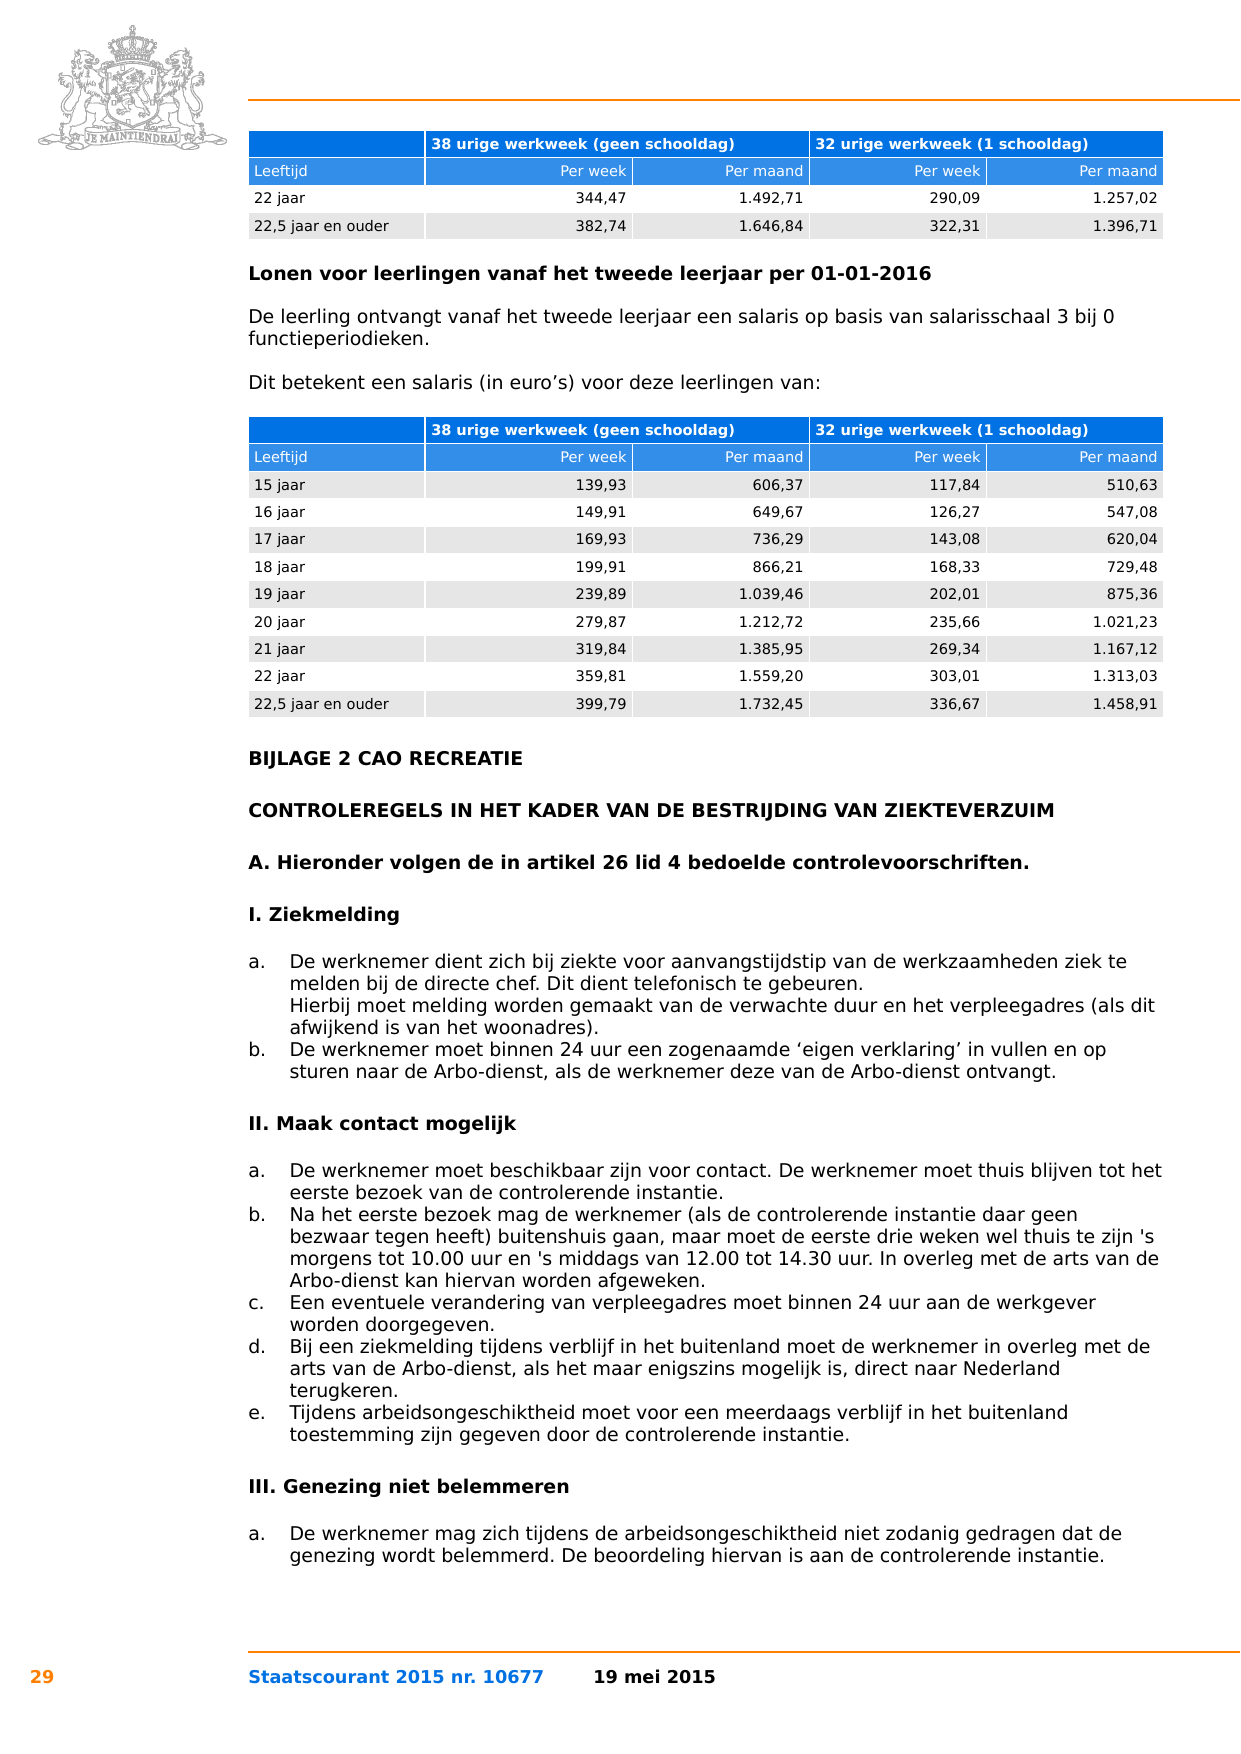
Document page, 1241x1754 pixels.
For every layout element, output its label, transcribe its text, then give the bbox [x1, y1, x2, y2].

table_cell 1.021,23 [987, 609, 1163, 635]
text Dit betekent een salaris (in euro’s) voor deze leerlingen van: [248, 372, 1163, 394]
table_cell 143,08 [810, 527, 986, 553]
table_cell 866,21 [633, 554, 809, 580]
table_cell 21 jaar [249, 636, 424, 662]
table_cell 729,48 [987, 554, 1163, 580]
table_cell 239,89 [426, 581, 632, 608]
table_cell 359,81 [426, 664, 632, 690]
table_cell 20 jaar [249, 609, 424, 635]
table_cell 336,67 [810, 691, 986, 717]
text b. De werknemer moet binnen 24 uur een zogenaamde ‘eigen verklaring’ in vullen en op sturen naar de Arbo-dienst, als de werknemer deze van de Arbo-dienst ontvangt. [248, 1039, 1163, 1083]
table_cell Per maand [633, 158, 809, 185]
subtitle A. Hieronder volgen de in artikel 26 lid 4 bedoelde controlevoorschriften. [248, 852, 1163, 874]
table_cell 322,31 [810, 213, 986, 239]
table_cell 202,01 [810, 581, 986, 608]
table_cell 1.646,84 [633, 213, 809, 239]
table_header 38 urige werkweek (geen schooldag) [426, 417, 809, 443]
table_cell 1.559,20 [633, 664, 809, 690]
subtitle Lonen voor leerlingen vanaf het tweede leerjaar per 01-01-2016 [248, 262, 1163, 284]
table_cell 1.039,46 [633, 581, 809, 608]
table_cell 199,91 [426, 554, 632, 580]
table_cell 1.167,12 [987, 636, 1163, 662]
table_cell 303,01 [810, 664, 986, 690]
table_cell 169,93 [426, 527, 632, 553]
table_cell 649,67 [633, 499, 809, 526]
table_cell 399,79 [426, 691, 632, 717]
text b. Na het eerste bezoek mag de werknemer (als de controlerende instantie daar geen bezwaar tegen heeft) buitenshuis gaan, maar moet de eerste drie weken wel thuis te zijn 's morgens tot 10.00 uur en 's middags van 12.00 tot 14.30 uur. In overleg met de arts van de Arbo-dienst kan hiervan worden afgeweken. [248, 1204, 1163, 1292]
picture [38, 25, 227, 150]
table_cell 1.313,03 [987, 664, 1163, 690]
table_cell Per week [810, 444, 986, 471]
text e. Tijdens arbeidsongeschiktheid moet voor een meerdaags verblijf in het buitenland toestemming zijn gegeven door de controlerende instantie. [248, 1402, 1163, 1446]
table_cell 382,74 [426, 213, 632, 239]
table_cell Per week [426, 158, 632, 185]
table_cell 344,47 [426, 186, 632, 212]
table_header 32 urige werkweek (1 schooldag) [810, 131, 1163, 157]
text a. De werknemer mag zich tijdens de arbeidsongeschiktheid niet zodanig gedragen dat de genezing wordt belemmerd. De beoordeling hiervan is aan de controlerende instantie. [248, 1523, 1163, 1567]
text d. Bij een ziekmelding tijdens verblijf in het buitenland moet de werknemer in overleg met de arts van de Arbo-dienst, als het maar enigszins mogelijk is, direct naar Nederland terugkeren. [248, 1336, 1163, 1402]
table_header [249, 417, 424, 443]
table_cell 126,27 [810, 499, 986, 526]
table_cell 510,63 [987, 472, 1163, 498]
table_cell 168,33 [810, 554, 986, 580]
table_cell 117,84 [810, 472, 986, 498]
table_cell 620,04 [987, 527, 1163, 553]
subtitle III. Genezing niet belemmeren [248, 1476, 1163, 1498]
table_cell 1.396,71 [987, 213, 1163, 239]
table_cell 19 jaar [249, 581, 424, 608]
table_cell 279,87 [426, 609, 632, 635]
table_cell Per maand [987, 158, 1163, 185]
table_cell 736,29 [633, 527, 809, 553]
table_cell Per maand [987, 444, 1163, 471]
table_cell 22,5 jaar en ouder [249, 213, 424, 239]
table_cell 139,93 [426, 472, 632, 498]
table_cell Leeftijd [249, 444, 424, 471]
text c. Een eventuele verandering van verpleegadres moet binnen 24 uur aan de werkgever worden doorgegeven. [248, 1292, 1163, 1336]
text Hierbij moet melding worden gemaakt van de verwachte duur en het verpleegadres (als dit afwijkend is van het woonadres). [289, 995, 1163, 1039]
table_cell 149,91 [426, 499, 632, 526]
table_cell 235,66 [810, 609, 986, 635]
table_cell 1.458,91 [987, 691, 1163, 717]
table_cell 606,37 [633, 472, 809, 498]
table_cell 22 jaar [249, 186, 424, 212]
table_cell 1.492,71 [633, 186, 809, 212]
table_header 32 urige werkweek (1 schooldag) [810, 417, 1163, 443]
table_cell 1.212,72 [633, 609, 809, 635]
table_cell 290,09 [810, 186, 986, 212]
table_cell 22 jaar [249, 664, 424, 690]
subtitle BIJLAGE 2 CAO RECREATIE [248, 748, 1163, 770]
text a. De werknemer dient zich bij ziekte voor aanvangstijdstip van de werkzaamheden ziek te melden bij de directe chef. Dit dient telefonisch te gebeuren. [248, 951, 1163, 995]
table_cell 1.385,95 [633, 636, 809, 662]
table_cell Per week [810, 158, 986, 185]
table_cell 22,5 jaar en ouder [249, 691, 424, 717]
table_cell Per week [426, 444, 632, 471]
subtitle I. Ziekmelding [248, 904, 1163, 926]
table_cell 319,84 [426, 636, 632, 662]
table_cell Leeftijd [249, 158, 424, 185]
table_cell Per maand [633, 444, 809, 471]
table_cell 17 jaar [249, 527, 424, 553]
table_cell 18 jaar [249, 554, 424, 580]
subtitle CONTROLEREGELS IN HET KADER VAN DE BESTRIJDING VAN ZIEKTEVERZUIM [248, 800, 1163, 822]
text a. De werknemer moet beschikbaar zijn voor contact. De werknemer moet thuis blijven tot het eerste bezoek van de controlerende instantie. [248, 1160, 1163, 1204]
table_cell 16 jaar [249, 499, 424, 526]
table_cell 1.732,45 [633, 691, 809, 717]
table_cell 269,34 [810, 636, 986, 662]
table_header [249, 131, 424, 157]
table_cell 875,36 [987, 581, 1163, 608]
text De leerling ontvangt vanaf het tweede leerjaar een salaris op basis van salarisschaal 3 bij 0 functieperiodieken. [248, 306, 1163, 350]
table_cell 547,08 [987, 499, 1163, 526]
table_cell 1.257,02 [987, 186, 1163, 212]
table_header 38 urige werkweek (geen schooldag) [426, 131, 809, 157]
table_cell 15 jaar [249, 472, 424, 498]
subtitle II. Maak contact mogelijk [248, 1113, 1163, 1135]
